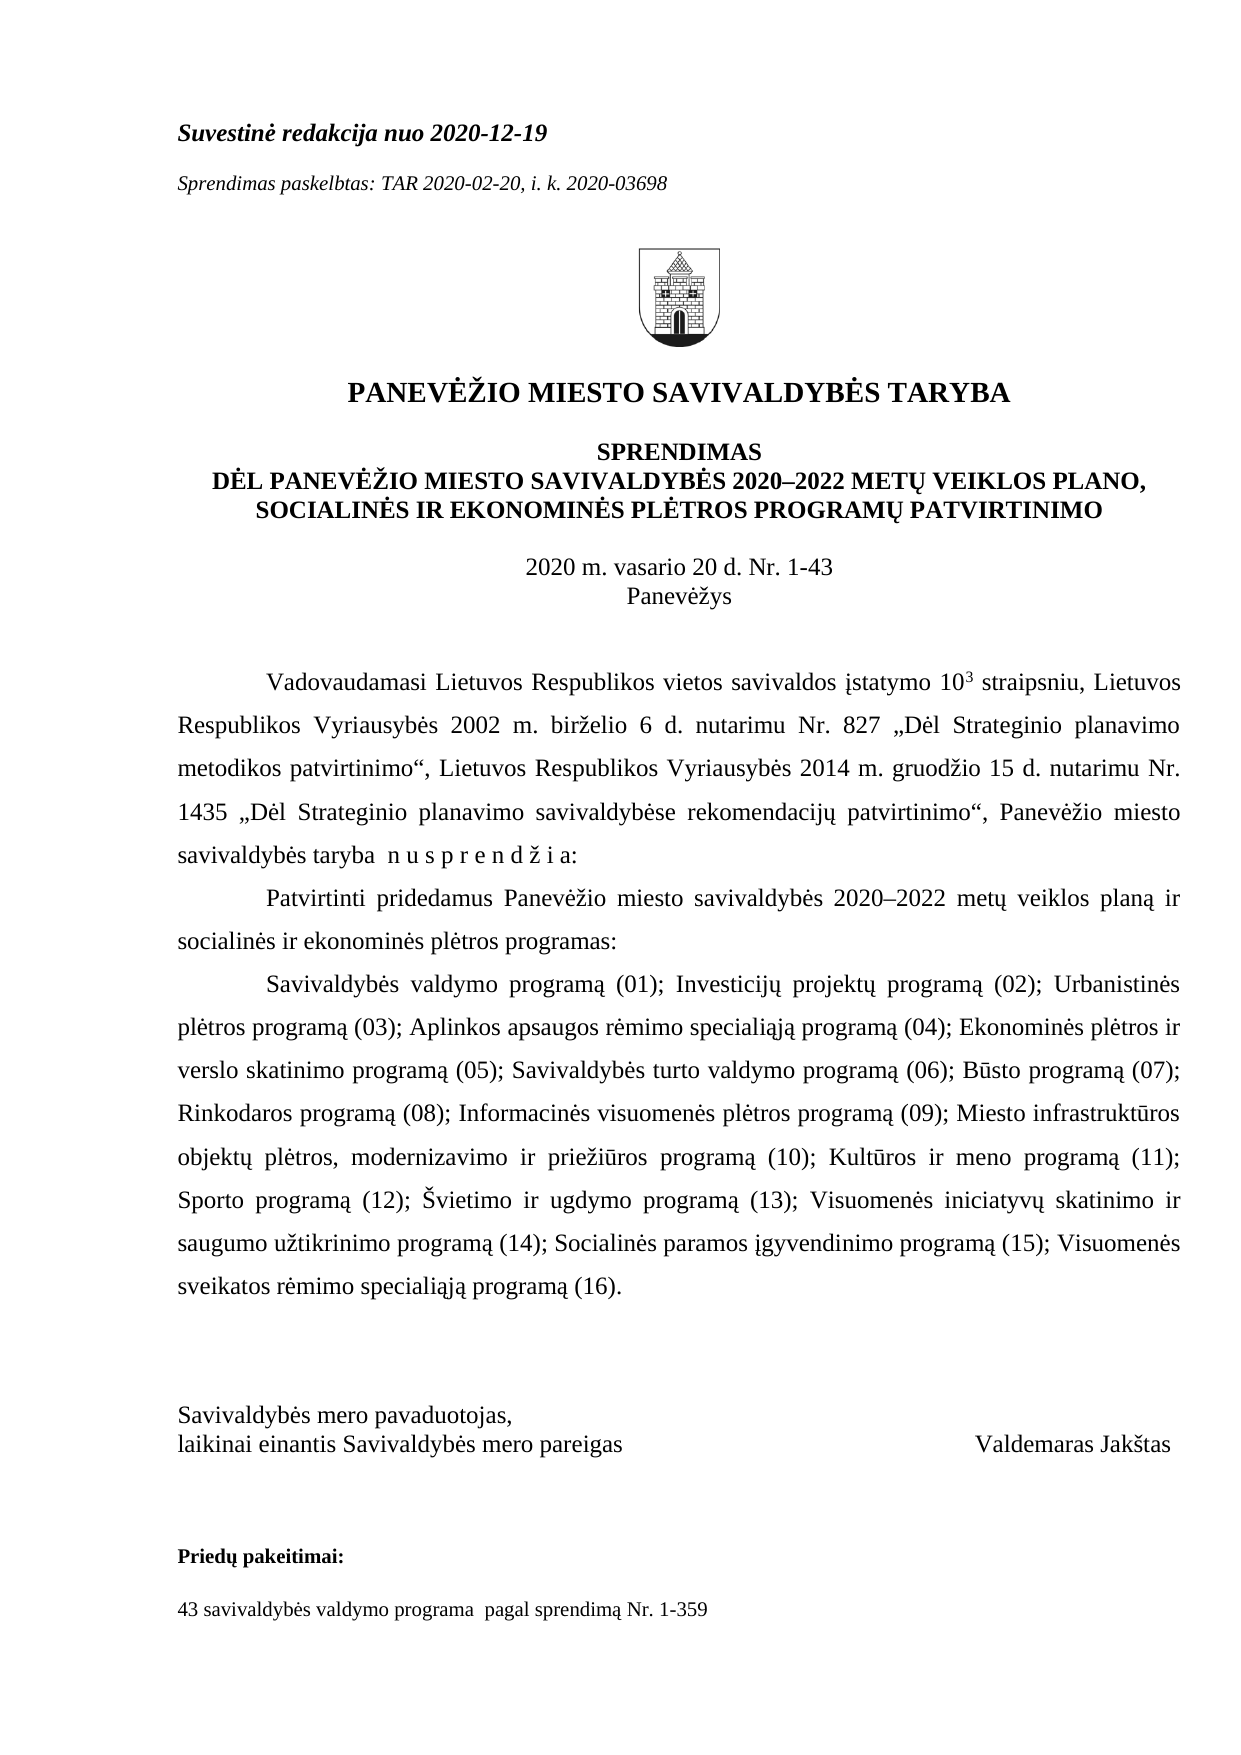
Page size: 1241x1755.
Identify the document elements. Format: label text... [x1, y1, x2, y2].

text SPRENDIMAS [177, 437, 1181, 466]
text Panevėžys [177, 581, 1181, 610]
text Patvirtinti pridedamus Panevėžio miesto savivaldybės 2020–2022 metų veiklos planą ir socialinės ir ekonominės plėtros programas: [177, 883, 1181, 955]
text 43 savivaldybės valdymo programa pagal sprendimą Nr. 1-359 [177, 1597, 1181, 1621]
text Sprendimas paskelbtas: TAR 2020-02-20, i. k. 2020-03698 [177, 171, 1181, 195]
text PANEVĖŽIO MIESTO SAVIVALDYBĖS TARYBA [177, 375, 1181, 408]
text 2020 m. vasario 20 d. Nr. 1-43 [177, 552, 1181, 581]
text laikinai einantis Savivaldybės mero pareigas Valdemaras Jakštas [177, 1429, 1181, 1458]
text Priedų pakeitimai: [177, 1544, 1181, 1568]
text DĖL PANEVĖŽIO MIESTO SAVIVALDYBĖS 2020–2022 METŲ VEIKLOS PLANO, SOCIALINĖS IR EKONOMINĖS PLĖTROS PROGRAMŲ PATVIRTINIMO [177, 466, 1181, 523]
text Savivaldybės mero pavaduotojas, [177, 1400, 1181, 1429]
text Vadovaudamasi Lietuvos Respublikos vietos savivaldos įstatymo 103 straipsniu, Lietuvos Respublikos Vyriausybės 2002 m. birželio 6 d. nutarimu Nr. 827 „Dėl Strateginio planavimo metodikos patvirtinimo“, Lietuvos Respublikos Vyriausybės 2014 m. gruodžio 15 d. nutarimu Nr. 1435 „Dėl Strateginio planavimo savivaldybėse rekomendacijų patvirtinimo“, Panevėžio miesto savivaldybės taryba n u s p r e n d ž i a: [177, 667, 1181, 868]
text Suvestinė redakcija nuo 2020-12-19 [177, 118, 1181, 147]
text Savivaldybės valdymo programą (01); Investicijų projektų programą (02); Urbanistinės plėtros programą (03); Aplinkos apsaugos rėmimo specialiąją programą (04); Ekonominės plėtros ir verslo skatinimo programą (05); Savivaldybės turto valdymo programą (06); Būsto programą (07); Rinkodaros programą (08); Informacinės visuomenės plėtros programą (09); Miesto infrastruktūros objektų plėtros, modernizavimo ir priežiūros programą (10); Kultūros ir meno programą (11); Sporto programą (12); Švietimo ir ugdymo programą (13); Visuomenės iniciatyvų skatinimo ir saugumo užtikrinimo programą (14); Socialinės paramos įgyvendinimo programą (15); Visuomenės sveikatos rėmimo specialiąją programą (16). [177, 969, 1181, 1300]
